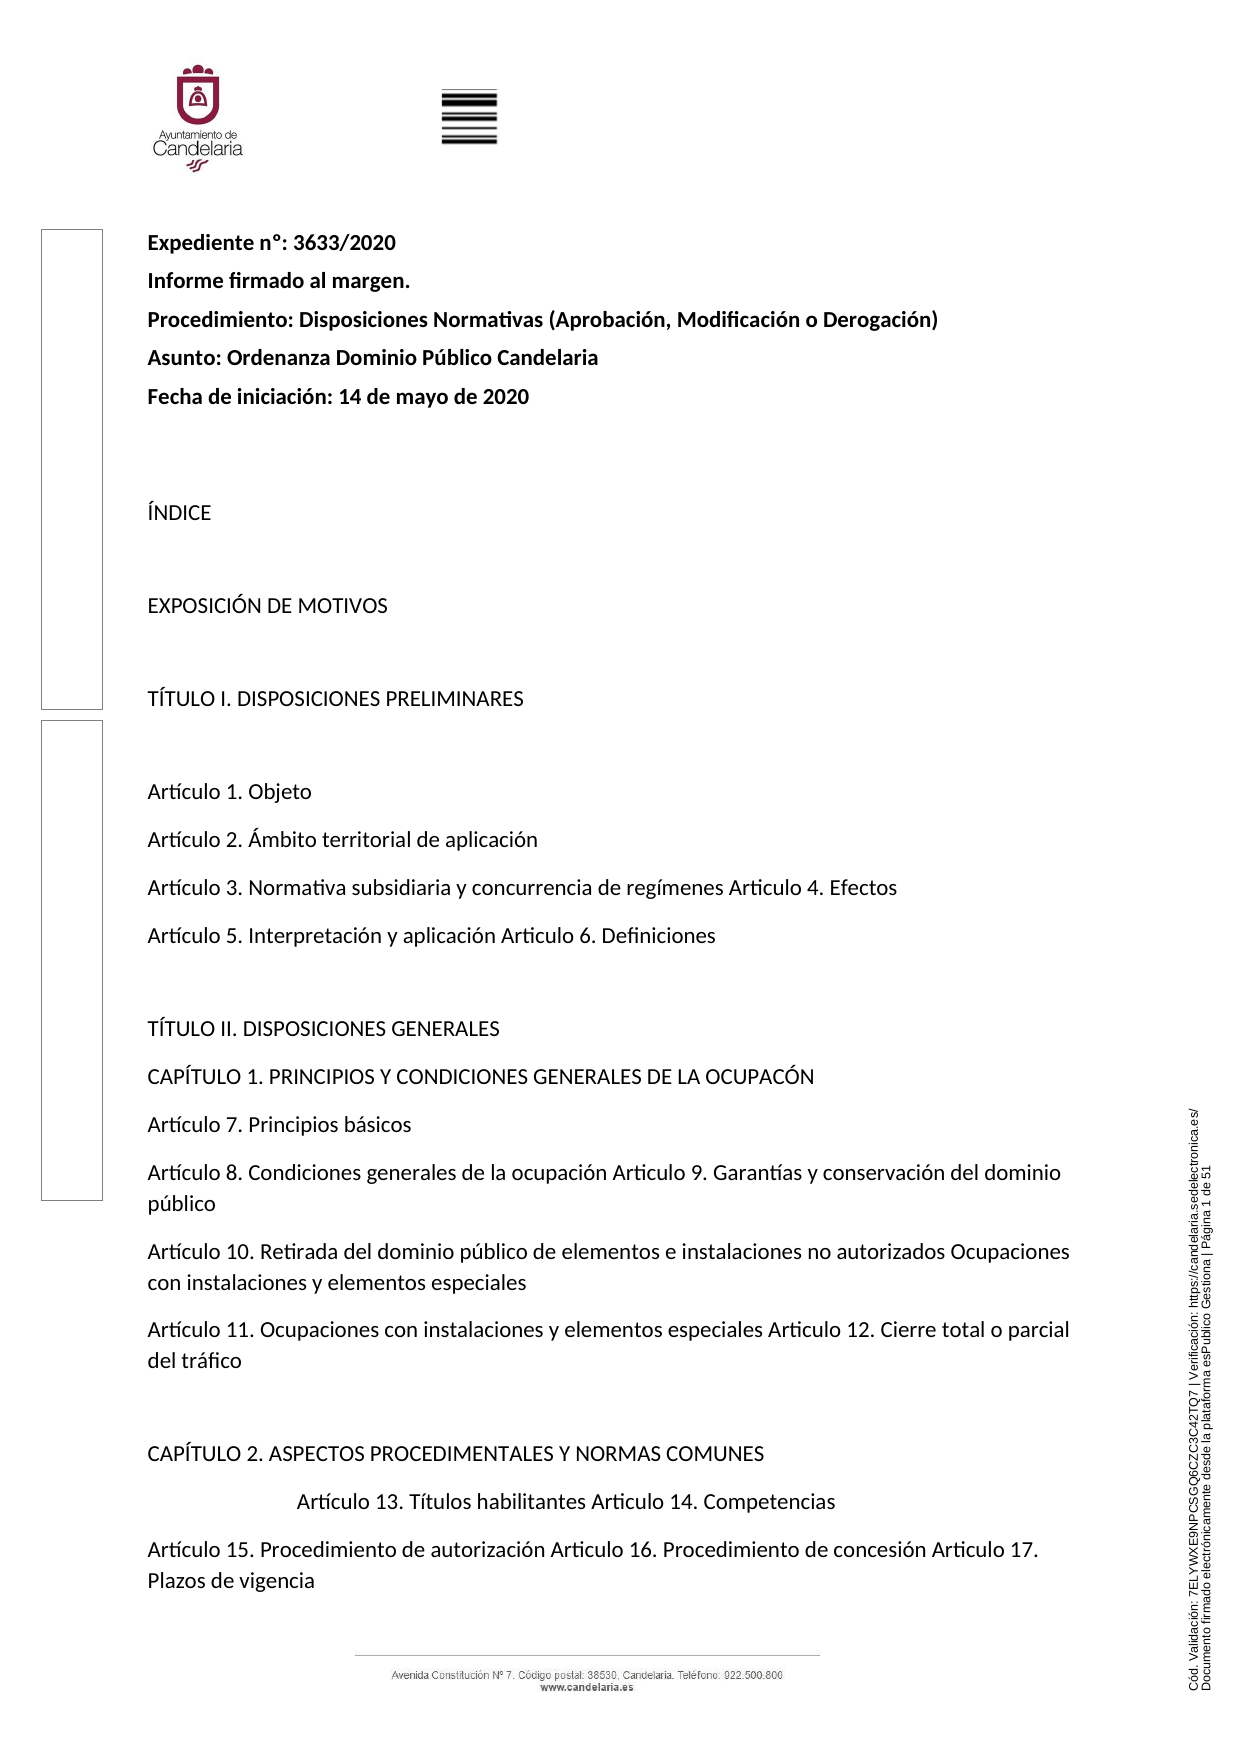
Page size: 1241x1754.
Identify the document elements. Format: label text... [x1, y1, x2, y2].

text Artículo 7. Principios básicos [147, 1111, 1091, 1138]
text Artículo 8. Condiciones generales de la ocupación Articulo 9. Garantías y conservación del dominio público [147, 1158, 1091, 1217]
text TÍTULO II. DISPOSICIONES GENERALES [147, 1014, 1091, 1042]
text ÍNDICE [147, 498, 1091, 526]
text Artículo 11. Ocupaciones con instalaciones y elementos especiales Articulo 12. Cierre total o parcial del tráfico [147, 1316, 1091, 1374]
text Informe firmado al margen. [147, 266, 1091, 294]
text Artículo 15. Procedimiento de autorización Articulo 16. Procedimiento de concesión Articulo 17. Plazos de vigencia [147, 1535, 1091, 1594]
text Artículo 5. Interpretación y aplicación Articulo 6. Definiciones [147, 921, 1091, 949]
text Artículo 13. Títulos habilitantes Articulo 14. Competencias [147, 1487, 1091, 1515]
text Artículo 2. Ámbito territorial de aplicación [147, 825, 1091, 853]
text Artículo 1. Objeto [147, 777, 1091, 805]
text Fecha de iniciación: 14 de mayo de 2020 [147, 382, 1091, 410]
text CAPÍTULO 2. ASPECTOS PROCEDIMENTALES Y NORMAS COMUNES [147, 1439, 1091, 1467]
text Expediente nº: 3633/2020 [147, 228, 1091, 256]
text Artículo 3. Normativa subsidiaria y concurrencia de regímenes Articulo 4. Efectos [147, 873, 1091, 901]
text Artículo 10. Retirada del dominio público de elementos e instalaciones no autorizados Ocupaciones con instalaciones y elementos especiales [147, 1237, 1091, 1296]
text TÍTULO I. DISPOSICIONES PRELIMINARES [147, 684, 1091, 712]
text Asunto: Ordenanza Dominio Público Candelaria [147, 343, 1091, 371]
text CAPÍTULO 1. PRINCIPIOS Y CONDICIONES GENERALES DE LA OCUPACÓN [147, 1062, 1091, 1091]
text Procedimiento: Disposiciones Normativas (Aprobación, Modificación o Derogación) [147, 305, 1091, 333]
text EXPOSICIÓN DE MOTIVOS [147, 591, 1091, 619]
